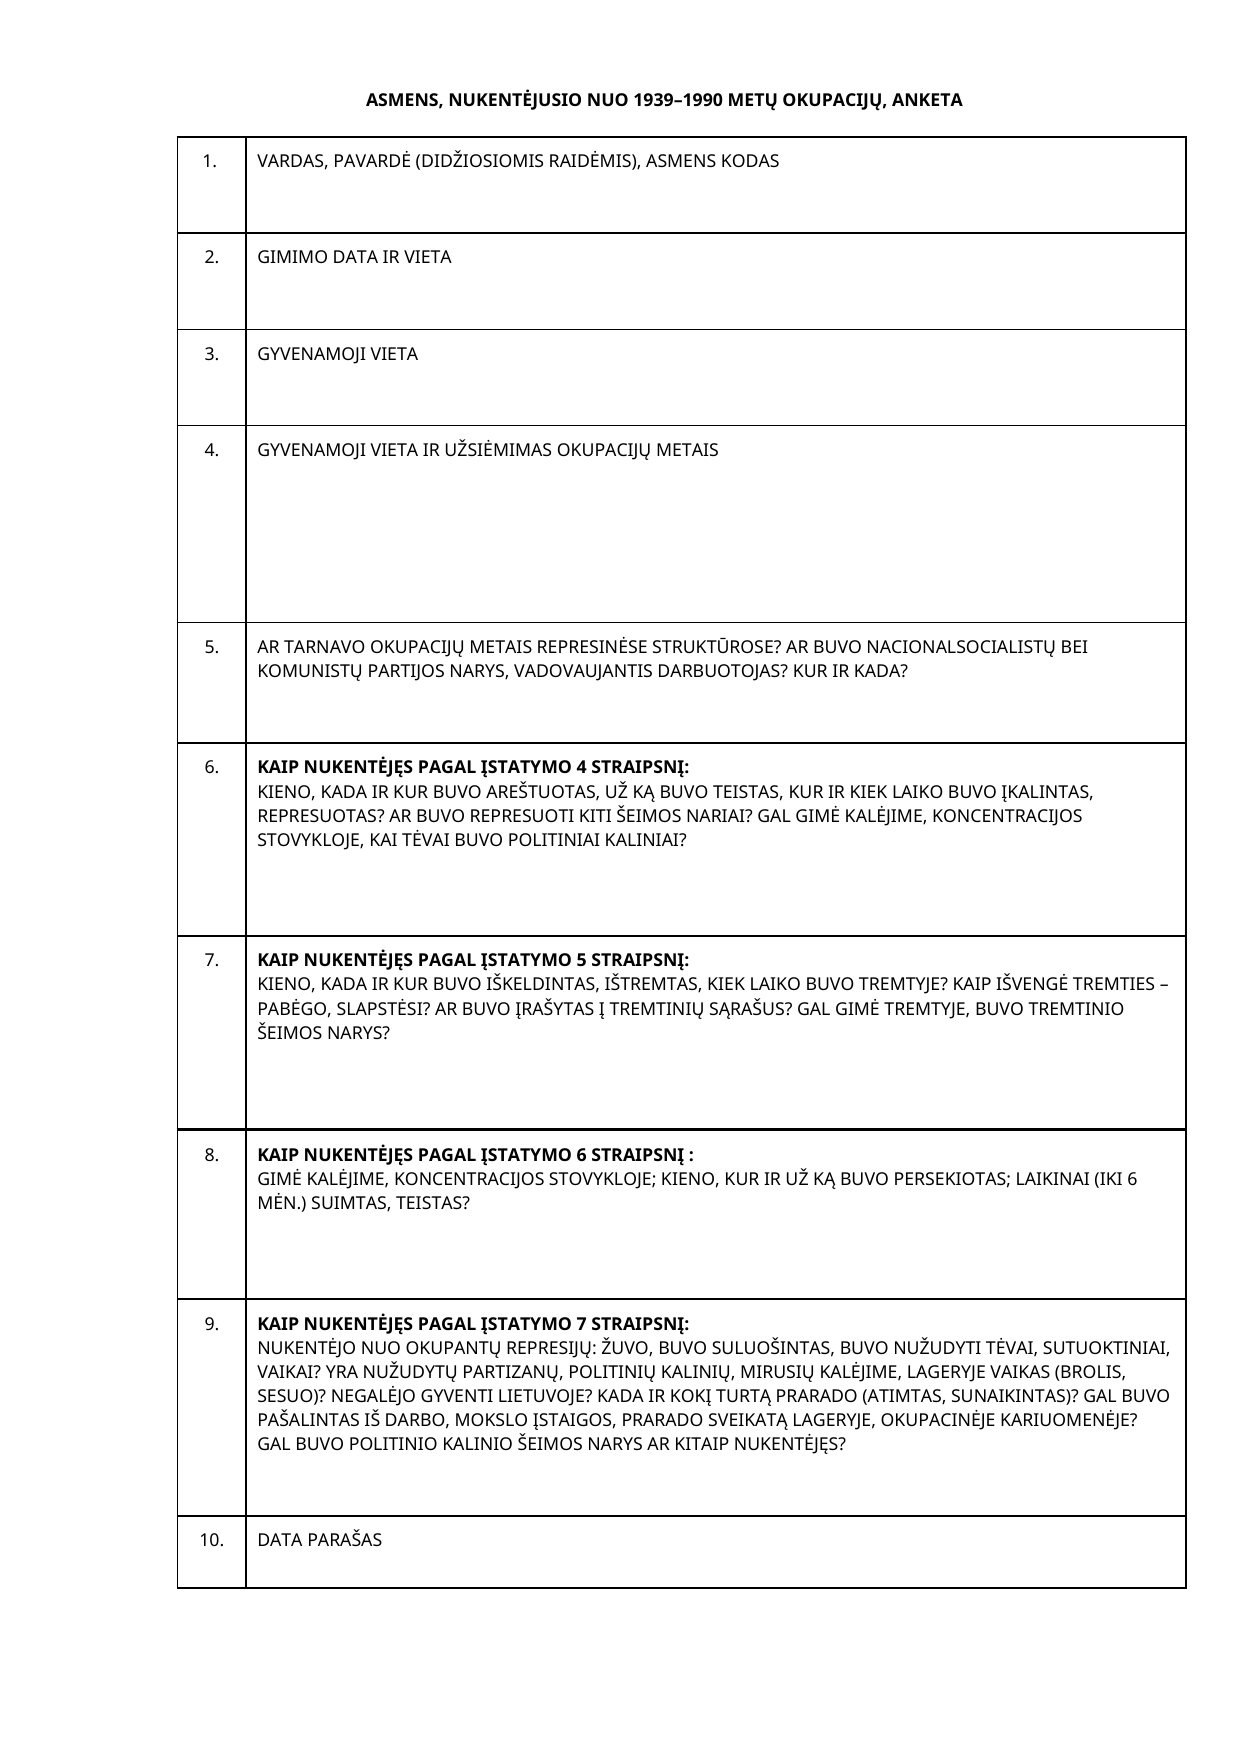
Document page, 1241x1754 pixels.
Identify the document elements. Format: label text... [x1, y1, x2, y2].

table_cell 10. [178, 1517, 245, 1587]
text ASMENS, NUKENTĖJUSIO NUO 1939–1990 METŲ OKUPACIJŲ, ANKETA [177, 88, 1152, 112]
table_cell KAIP NUKENTĖJĘS PAGAL ĮSTATYMO 7 STRAIPSNĮ: NUKENTĖJO NUO OKUPANTŲ REPRESIJŲ: ŽUVO, BUVO SULUOŠINTAS, BUVO NUŽUDYTI TĖVAI, SUTUOKTINIAI, VAIKAI? YRA NUŽUDYTŲ PARTIZANŲ, POLITINIŲ KALINIŲ, MIRUSIŲ KALĖJIME, LAGERYJE VAIKAS (BROLIS, SESUO)? NEGALĖJO GYVENTI LIETUVOJE? KADA IR KOKĮ TURTĄ PRARADO (ATIMTAS, SUNAIKINTAS)? GAL BUVO PAŠALINTAS IŠ DARBO, MOKSLO ĮSTAIGOS, PRARADO SVEIKATĄ LAGERYJE, OKUPACINĖJE KARIUOMENĖJE? GAL BUVO POLITINIO KALINIO ŠEIMOS NARYS AR KITAIP NUKENTĖJĘS? [247, 1300, 1185, 1515]
table_header 1. [178, 138, 245, 232]
table_cell KAIP NUKENTĖJĘS PAGAL ĮSTATYMO 4 STRAIPSNĮ: KIENO, KADA IR KUR BUVO AREŠTUOTAS, UŽ KĄ BUVO TEISTAS, KUR IR KIEK LAIKO BUVO ĮKALINTAS, REPRESUOTAS? AR BUVO REPRESUOTI KITI ŠEIMOS NARIAI? GAL GIMĖ KALĖJIME, KONCENTRACIJOS STOVYKLOJE, KAI TĖVAI BUVO POLITINIAI KALINIAI? [247, 744, 1185, 935]
table_cell 3. [178, 330, 245, 424]
table_cell AR TARNAVO OKUPACIJŲ METAIS REPRESINĖSE STRUKTŪROSE? AR BUVO NACIONALSOCIALISTŲ BEI KOMUNISTŲ PARTIJOS NARYS, VADOVAUJANTIS DARBUOTOJAS? KUR IR KADA? [247, 623, 1185, 742]
table_cell GIMIMO DATA IR VIETA [247, 234, 1185, 328]
table_header 8. [178, 1131, 245, 1298]
table_header KAIP NUKENTĖJĘS PAGAL ĮSTATYMO 6 STRAIPSNĮ : GIMĖ KALĖJIME, KONCENTRACIJOS STOVYKLOJE; KIENO, KUR IR UŽ KĄ BUVO PERSEKIOTAS; LAIKINAI (IKI 6 MĖN.) SUIMTAS, TEISTAS? [247, 1131, 1185, 1298]
table_cell GYVENAMOJI VIETA [247, 330, 1185, 424]
table_cell DATA PARAŠAS [247, 1517, 1185, 1587]
table_cell 2. [178, 234, 245, 328]
table_cell 6. [178, 744, 245, 935]
table_cell KAIP NUKENTĖJĘS PAGAL ĮSTATYMO 5 STRAIPSNĮ: KIENO, KADA IR KUR BUVO IŠKELDINTAS, IŠTREMTAS, KIEK LAIKO BUVO TREMTYJE? KAIP IŠVENGĖ TREMTIES – PABĖGO, SLAPSTĖSI? AR BUVO ĮRAŠYTAS Į TREMTINIŲ SĄRAŠUS? GAL GIMĖ TREMTYJE, BUVO TREMTINIO ŠEIMOS NARYS? [247, 937, 1185, 1128]
table_header VARDAS, PAVARDĖ (DIDŽIOSIOMIS RAIDĖMIS), ASMENS KODAS [247, 138, 1185, 232]
table_cell 9. [178, 1300, 245, 1515]
table_cell 5. [178, 623, 245, 742]
table_cell GYVENAMOJI VIETA IR UŽSIĖMIMAS OKUPACIJŲ METAIS [247, 426, 1185, 622]
table_cell 7. [178, 937, 245, 1128]
table_cell 4. [178, 426, 245, 622]
